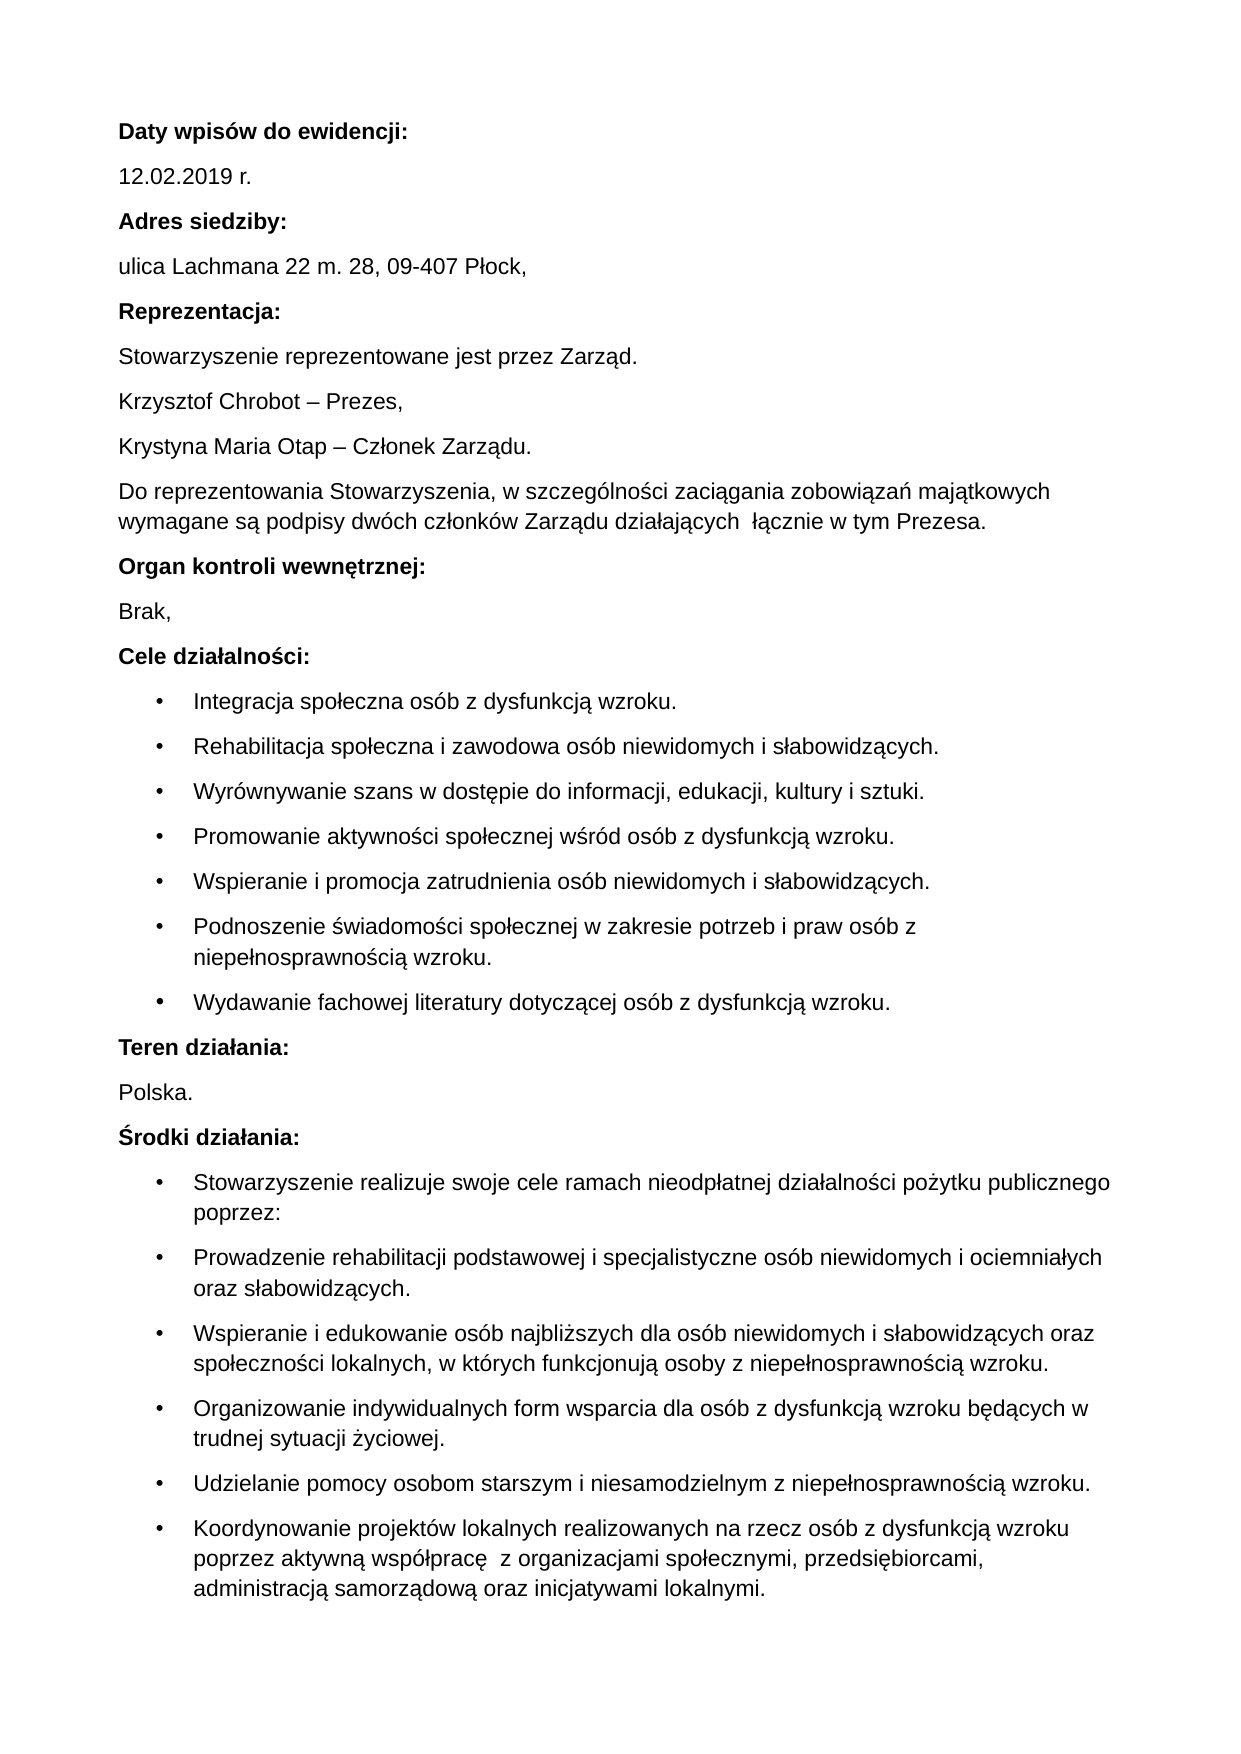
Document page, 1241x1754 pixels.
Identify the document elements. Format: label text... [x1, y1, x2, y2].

list Wydawanie fachowej literatury dotyczącej osób z dysfunkcją wzroku. [156, 988, 1122, 1015]
list Rehabilitacja społeczna i zawodowa osób niewidomych i słabowidzących. [156, 733, 1122, 760]
text Krystyna Maria Otap – Członek Zarządu. [118, 433, 1122, 459]
list Koordynowanie projektów lokalnych realizowanych na rzecz osób z dysfunkcją wzroku poprzez aktywną współpracę z organizacjami społecznymi, przedsiębiorcami, administracją samorządową oraz inicjatywami lokalnymi. [156, 1515, 1122, 1602]
subtitle Daty wpisów do ewidencji: [118, 118, 1122, 144]
list Wyrównywanie szans w dostępie do informacji, edukacji, kultury i sztuki. [156, 778, 1122, 805]
text Brak, [118, 598, 1122, 625]
text Krzysztof Chrobot – Prezes, [118, 388, 1122, 414]
subtitle Teren działania: [118, 1034, 1122, 1061]
text ulica Lachmana 22 m. 28, 09-407 Płock, [118, 253, 1122, 279]
list Prowadzenie rehabilitacji podstawowej i specjalistyczne osób niewidomych i ociemniałych oraz słabowidzących. [156, 1244, 1122, 1301]
list Integracja społeczna osób z dysfunkcją wzroku. [156, 688, 1122, 715]
text Stowarzyszenie reprezentowane jest przez Zarząd. [118, 343, 1122, 369]
subtitle Reprezentacja: [118, 298, 1122, 324]
subtitle Adres siedziby: [118, 208, 1122, 234]
list Wspieranie i edukowanie osób najbliższych dla osób niewidomych i słabowidzących oraz społeczności lokalnych, w których funkcjonują osoby z niepełnosprawnością wzroku. [156, 1319, 1122, 1376]
subtitle Organ kontroli wewnętrznej: [118, 553, 1122, 580]
text Do reprezentowania Stowarzyszenia, w szczególności zaciągania zobowiązań majątkowych wymagane są podpisy dwóch członków Zarządu działających łącznie w tym Prezesa. [118, 478, 1122, 535]
text Polska. [118, 1079, 1122, 1106]
subtitle Cele działalności: [118, 643, 1122, 670]
list Organizowanie indywidualnych form wsparcia dla osób z dysfunkcją wzroku będących w trudnej sytuacji życiowej. [156, 1395, 1122, 1451]
list Stowarzyszenie realizuje swoje cele ramach nieodpłatnej działalności pożytku publicznego poprzez: [156, 1169, 1122, 1226]
list Podnoszenie świadomości społecznej w zakresie potrzeb i praw osób z niepełnosprawnością wzroku. [156, 913, 1122, 970]
subtitle Środki działania: [118, 1124, 1122, 1151]
text 12.02.2019 r. [118, 163, 1122, 189]
list Udzielanie pomocy osobom starszym i niesamodzielnym z niepełnosprawnością wzroku. [156, 1470, 1122, 1496]
list Wspieranie i promocja zatrudnienia osób niewidomych i słabowidzących. [156, 868, 1122, 895]
list Promowanie aktywności społecznej wśród osób z dysfunkcją wzroku. [156, 823, 1122, 850]
